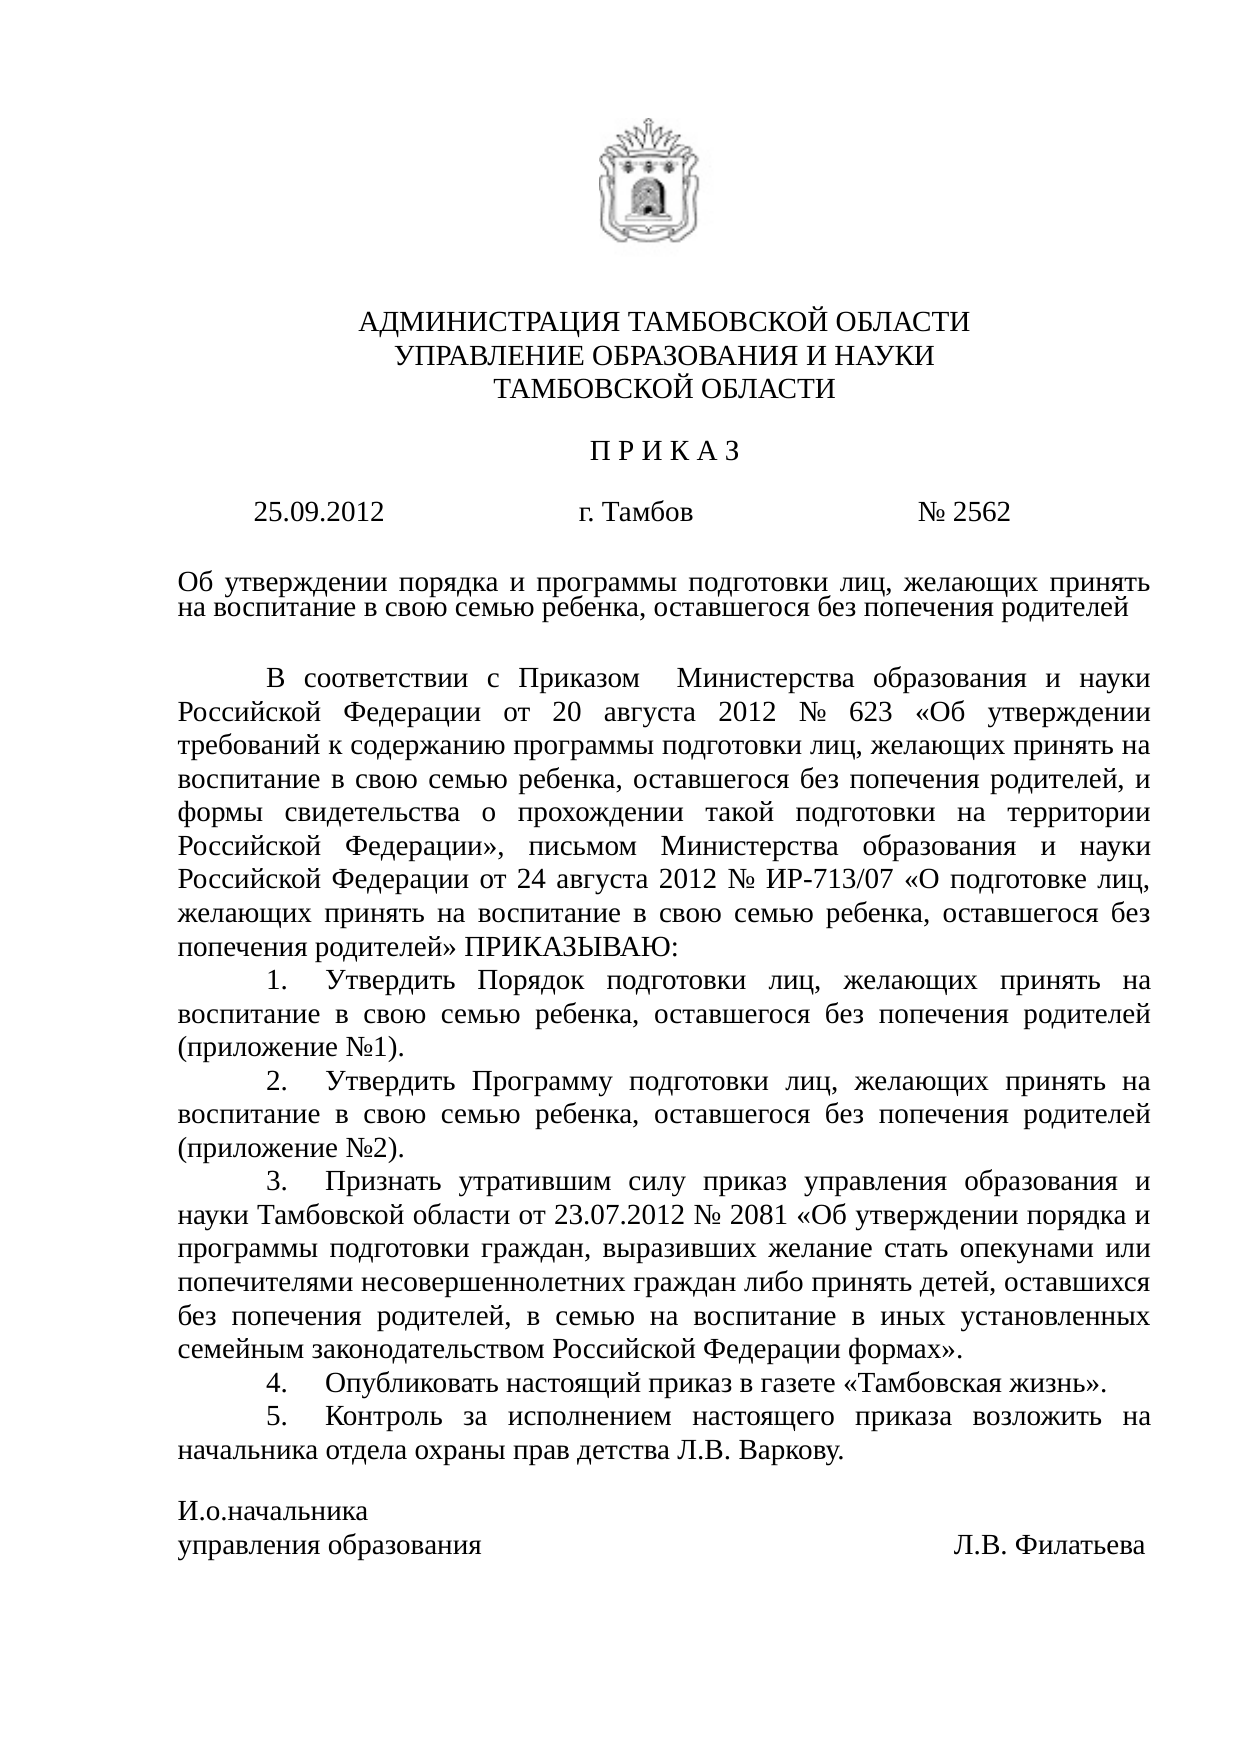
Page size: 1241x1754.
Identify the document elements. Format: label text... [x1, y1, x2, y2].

table_header г. Тамбов [472, 494, 800, 561]
text управления образования Л.В. Филатьева [177, 1527, 1152, 1560]
list Утвердить Программу подготовки лиц, желающих принять на воспитание в свою семью ребенка, оставшегося без попечения родителей (приложение №2). [177, 1063, 1152, 1163]
text Об утверждении порядка и программы подготовки лиц, желающих принять на воспитание в свою семью ребенка, оставшегося без попечения родителей [177, 572, 1152, 622]
text АДМИНИСТРАЦИЯ ТАМБОВСКОЙ ОБЛАСТИ [177, 304, 1152, 338]
picture [599, 118, 730, 279]
text В соответствии с Приказом Министерства образования и науки Российской Федерации от 20 августа 2012 № 623 «Об утверждении требований к содержанию программы подготовки лиц, желающих принять на воспитание в свою семью ребенка, оставшегося без попечения родителей, и формы свидетельства о прохождении такой подготовки на территории Российской Федерации», письмом Министерства образования и науки Российской Федерации от 24 августа 2012 № ИР-713/07 «О подготовке лиц, желающих принять на воспитание в свою семью ребенка, оставшегося без попечения родителей» ПРИКАЗЫВАЮ: [177, 660, 1152, 962]
list Контроль за исполнением настоящего приказа возложить на начальника отдела охраны прав детства Л.В. Варкову. [177, 1398, 1152, 1465]
list Признать утратившим силу приказ управления образования и науки Тамбовской области от 23.07.2012 № 2081 «Об утверждении порядка и программы подготовки граждан, выразивших желание стать опекунами или попечителями несовершеннолетних граждан либо принять детей, оставшихся без попечения родителей, в семью на воспитание в иных установленных семейным законодательством Российской Федерации формах». [177, 1163, 1152, 1365]
table_header № 2562 [800, 494, 1129, 561]
list Утвердить Порядок подготовки лиц, желающих принять на воспитание в свою семью ребенка, оставшегося без попечения родителей (приложение №1). [177, 962, 1152, 1063]
table_header 25.09.2012 [166, 494, 472, 561]
text П Р И К А З [177, 433, 1152, 466]
text УПРАВЛЕНИЕ ОБРАЗОВАНИЯ И НАУКИ [177, 338, 1152, 371]
text ТАМБОВСКОЙ ОБЛАСТИ [177, 371, 1152, 405]
text И.о.начальника [177, 1493, 1152, 1527]
list Опубликовать настоящий приказ в газете «Тамбовская жизнь». [177, 1365, 1152, 1398]
